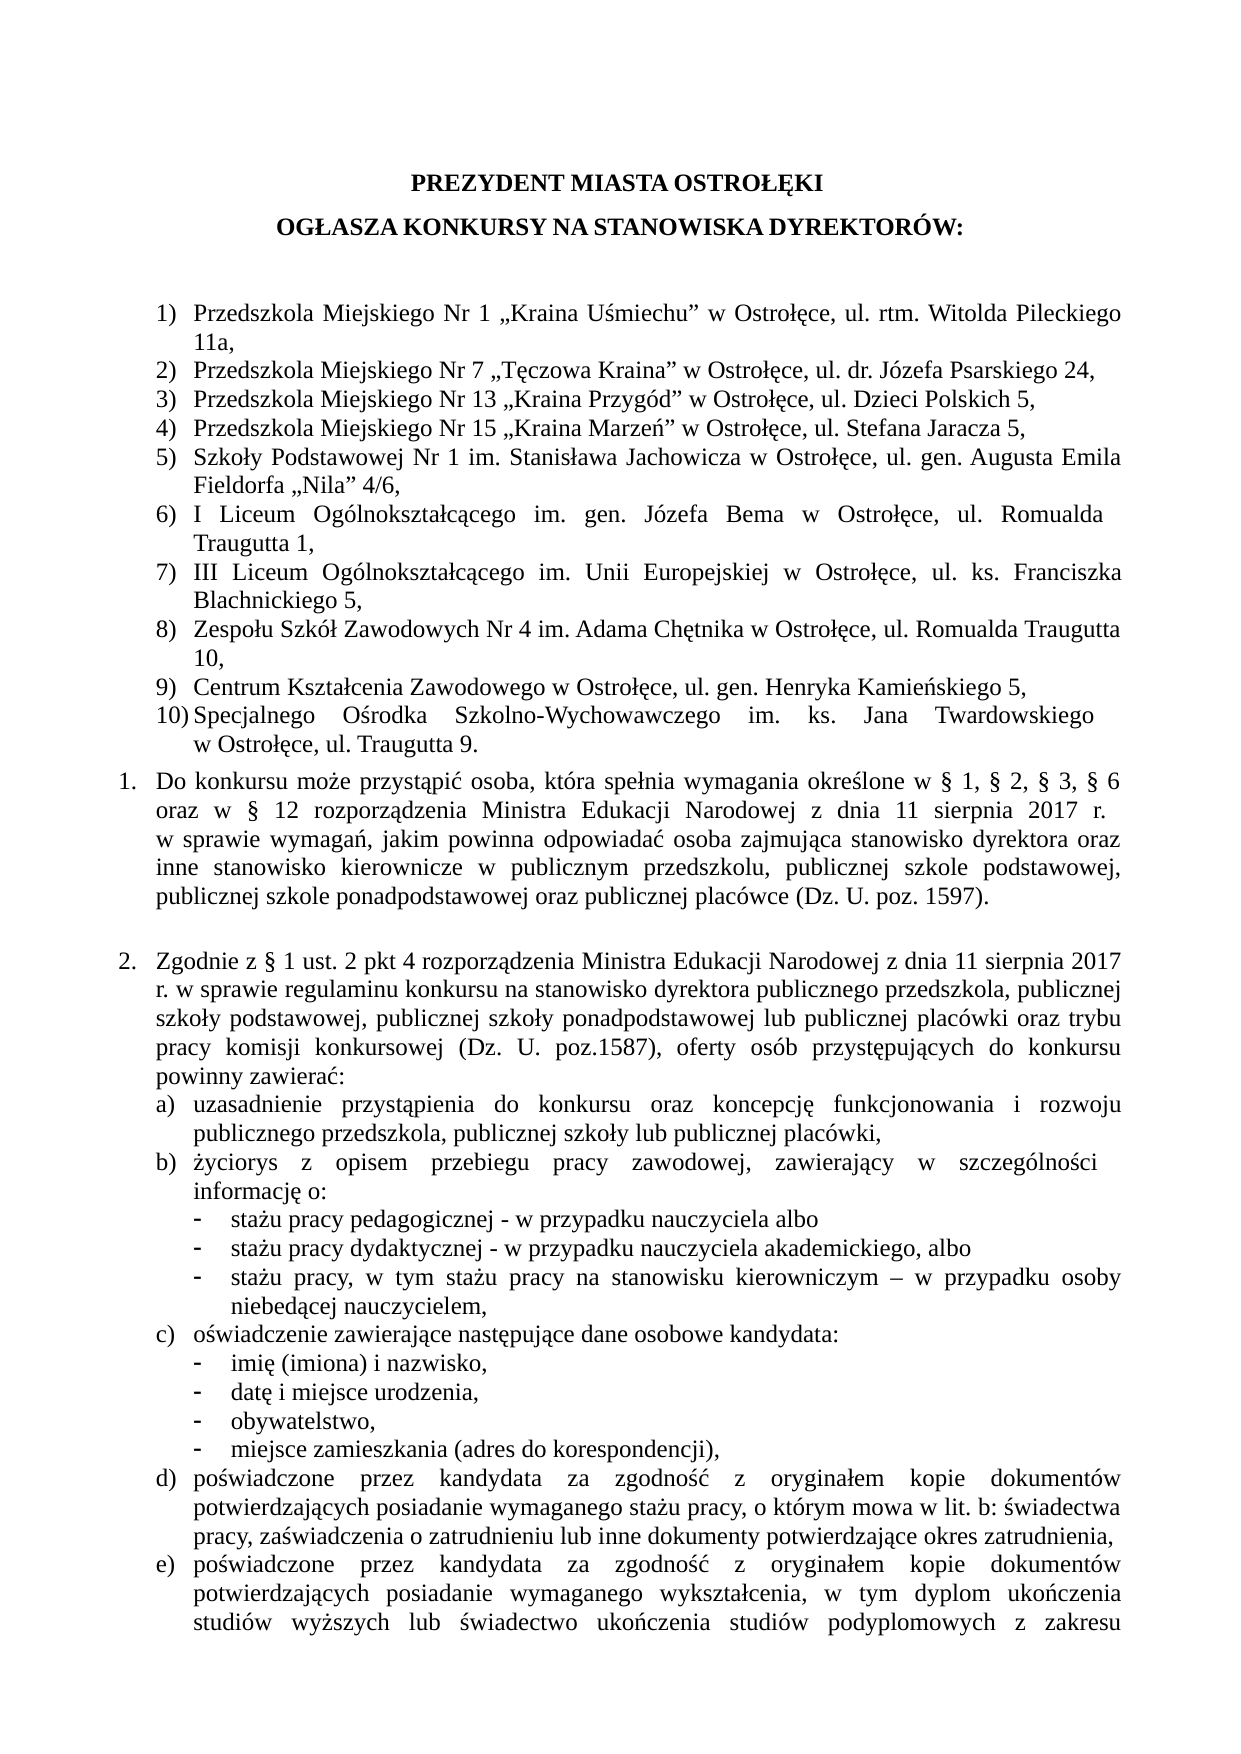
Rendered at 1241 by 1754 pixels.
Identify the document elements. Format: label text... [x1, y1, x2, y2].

list I Liceum Ogólnokształcącego im. gen. Józefa Bema w Ostrołęce, ul. Romualda Traugutta 1, [156, 499, 1122, 557]
list stażu pracy pedagogicznej - w przypadku nauczyciela albo [193, 1204, 1122, 1233]
list imię (imiona) i nazwisko, [193, 1348, 1122, 1377]
list stażu pracy dydaktycznej - w przypadku nauczyciela akademickiego, albo [193, 1233, 1122, 1262]
list obywatelstwo, [193, 1406, 1122, 1434]
list oświadczenie zawierające następujące dane osobowe kandydata: [156, 1319, 1122, 1348]
list poświadczone przez kandydata za zgodność z oryginałem kopie dokumentów potwierdzających posiadanie wymaganego wykształcenia, w tym dyplom ukończenia studiów wyższych lub świadectwo ukończenia studiów podyplomowych z zakresu [156, 1549, 1122, 1636]
list Przedszkola Miejskiego Nr 13 „Kraina Przygód” w Ostrołęce, ul. Dzieci Polskich 5, [156, 384, 1122, 413]
list stażu pracy, w tym stażu pracy na stanowisku kierowniczym – w przypadku osoby niebedącej nauczycielem, [193, 1262, 1122, 1319]
list poświadczone przez kandydata za zgodność z oryginałem kopie dokumentów potwierdzających posiadanie wymaganego stażu pracy, o którym mowa w lit. b: świadectwa pracy, zaświadczenia o zatrudnieniu lub inne dokumenty potwierdzające okres zatrudnienia, [156, 1463, 1122, 1549]
list Szkoły Podstawowej Nr 1 im. Stanisława Jachowicza w Ostrołęce, ul. gen. Augusta Emila Fieldorfa „Nila” 4/6, [156, 442, 1122, 499]
list Zespołu Szkół Zawodowych Nr 4 im. Adama Chętnika w Ostrołęce, ul. Romualda Traugutta 10, [156, 614, 1122, 672]
text PREZYDENT MIASTA OSTROŁĘKI [118, 168, 1122, 197]
list Przedszkola Miejskiego Nr 15 „Kraina Marzeń” w Ostrołęce, ul. Stefana Jaracza 5, [156, 413, 1122, 442]
list miejsce zamieszkania (adres do korespondencji), [193, 1434, 1122, 1463]
list III Liceum Ogólnokształcącego im. Unii Europejskiej w Ostrołęce, ul. ks. Franciszka Blachnickiego 5, [156, 557, 1122, 614]
list Zgodnie z § 1 ust. 2 pkt 4 rozporządzenia Ministra Edukacji Narodowej z dnia 11 sierpnia 2017 r. w sprawie regulaminu konkursu na stanowisko dyrektora publicznego przedszkola, publicznej szkoły podstawowej, publicznej szkoły ponadpodstawowej lub publicznej placówki oraz trybu pracy komisji konkursowej (Dz. U. poz.1587), oferty osób przystępujących do konkursu powinny zawierać: [118, 946, 1122, 1089]
list Centrum Kształcenia Zawodowego w Ostrołęce, ul. gen. Henryka Kamieńskiego 5, [156, 672, 1122, 700]
list Do konkursu może przystąpić osoba, która spełnia wymagania określone w § 1, § 2, § 3, § 6 oraz w § 12 rozporządzenia Ministra Edukacji Narodowej z dnia 11 sierpnia 2017 r. w sprawie wymagań, jakim powinna odpowiadać osoba zajmująca stanowisko dyrektora oraz inne stanowisko kierownicze w publicznym przedszkolu, publicznej szkole podstawowej, publicznej szkole ponadpodstawowej oraz publicznej placówce (Dz. U. poz. 1597). [118, 766, 1122, 910]
list Specjalnego Ośrodka Szkolno-Wychowawczego im. ks. Jana Twardowskiego w Ostrołęce, ul. Traugutta 9. [156, 700, 1122, 758]
list Przedszkola Miejskiego Nr 7 „Tęczowa Kraina” w Ostrołęce, ul. dr. Józefa Psarskiego 24, [156, 355, 1122, 384]
list życiorys z opisem przebiegu pracy zawodowej, zawierający w szczególności informację o: [156, 1147, 1122, 1204]
text OGŁASZA KONKURSY NA STANOWISKA DYREKTORÓW: [118, 212, 1122, 240]
list datę i miejsce urodzenia, [193, 1377, 1122, 1406]
list uzasadnienie przystąpienia do konkursu oraz koncepcję funkcjonowania i rozwoju publicznego przedszkola, publicznej szkoły lub publicznej placówki, [156, 1089, 1122, 1147]
list Przedszkola Miejskiego Nr 1 „Kraina Uśmiechu” w Ostrołęce, ul. rtm. Witolda Pileckiego 11a, [156, 298, 1122, 355]
